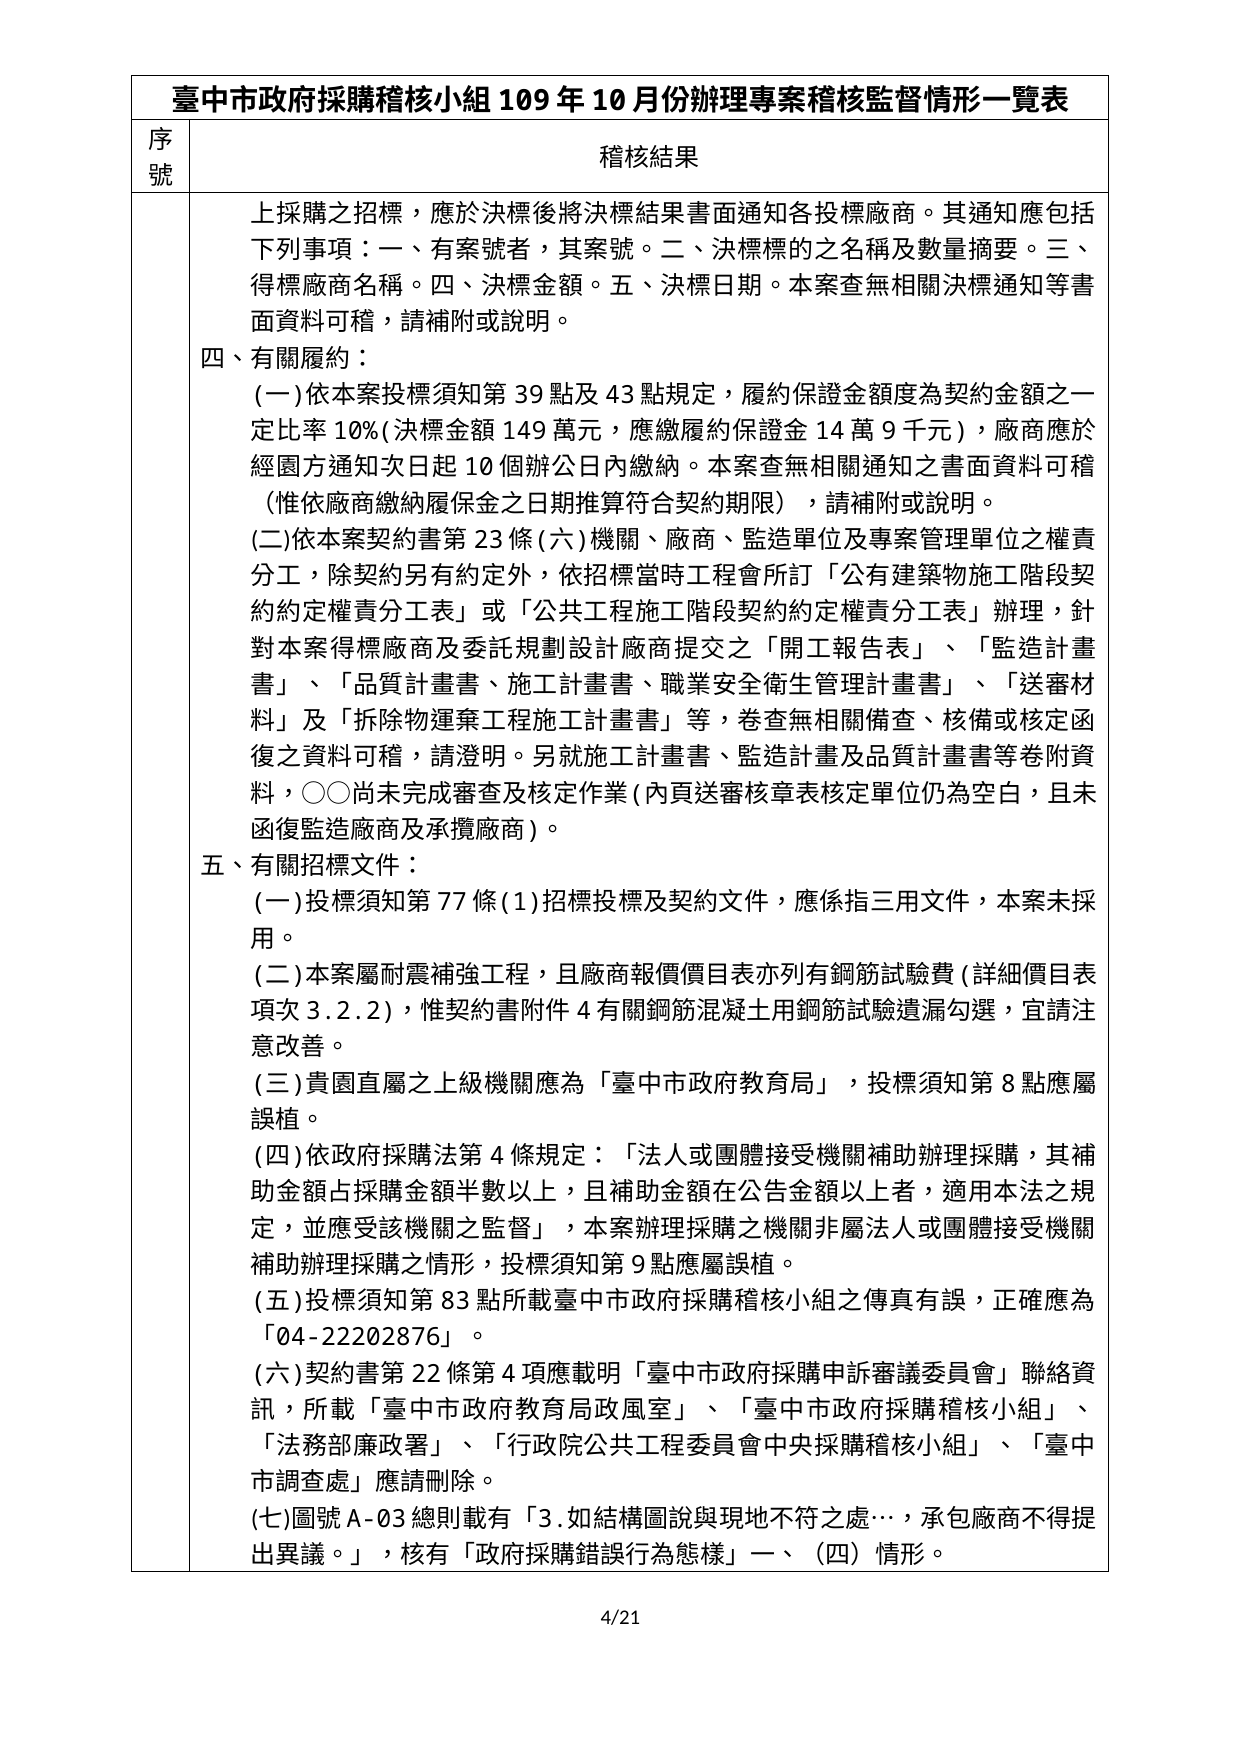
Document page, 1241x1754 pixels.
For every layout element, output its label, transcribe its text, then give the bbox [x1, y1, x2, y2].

table_cell 一、以下核有「政府採購錯誤行為態樣」一、（九）情形： 本案前經3次流標，經召開專案檢討會議後修正招標文件，於109年08月07日重新簽辦第一次公開招標，並於109年08月10日公告。查本案係採109年1月14日修正之契約範本，非簽辦時最新版（109.06.30修正）。為避免未使用工程會之最新修正範本導致錯漏，招標前宜至工程會全球資訊網下載使用最新版本契約書範本。 投標須知第26點投標文件使用文字勾選「(2)中文(正體字)，但特殊技術或材料之圖文資料得使用英文。」，惟招標公告投標文字欄位填列「正體中文」。 招標公告「廠商資格摘要」、「是否訂有與履約能力有關之基本資格」欄位分別載明「(一)基本資格：土木包工業或內政部登記合格之丙等(含)以上綜合營造業…」、「是/廠商應附具之基本資格證明文件或物品：1.廠商信用之證明。」，惟投標須知第64點未見載明上開事項。 二、依政府採購法第46條，機關辦理採購，除本法另有規定外，應訂定底價。底價應依圖說、規範、契約並考量成本、市場行情及政府機關決標資料逐項編列，由機關首長或其授權人員核定。公開招標應於開標前定之。另採購法施行細則第53條機關訂定底價，應由規劃、設計、需求或使用單位提出預估金額及其分析後，由承辦採購單位簽報機關首長或其授權人員核定。有關本案底價核定，卷查有核定封袋及底價核定表各一紙，無相關分析說明資料可供稽核，亦未載明核定時間，宜請改善。 三、依「政府採購法第61條及其施行細則第84、85條」規定略以，公告金額以上採購之招標，應於決標後將決標結果書面通知各投標廠商。其通知應包括下列事項：一、有案號者，其案號。二、決標標的之名稱及數量摘要。三、得標廠商名稱。四、決標金額。五、決標日期。本案查無相關決標通知等書面資料可稽，請補附或說明。 四、有關履約： 依本案投標須知第39點及43點規定，履約保證金額度為契約金額之一定比率10%(決標金額149萬元，應繳履約保證金14萬9千元)，廠商應於經園方通知次日起10個辦公日內繳納。本案查無相關通知之書面資料可稽（惟依廠商繳納履保金之日期推算符合契約期限），請補附或說明。 依本案契約書第23條(六)機關、廠商、監造單位及專案管理單位之權責分工，除契約另有約定外，依招標當時工程會所訂「公有建築物施工階段契約約定權責分工表」或「公共工程施工階段契約約定權責分工表」辦理，針對本案得標廠商及委託規劃設計廠商提交之「開工報告表」、「監造計畫書」、「品質計畫書、施工計畫書、職業安全衛生管理計畫書」、「送審材料」及「拆除物運棄工程施工計畫書」等，卷查無相關備查、核備或核定函復之資料可稽，請澄明。另就施工計畫書、監造計畫及品質計畫書等卷附資料，○○尚未完成審查及核定作業(內頁送審核章表核定單位仍為空白，且未函復監造廠商及承攬廠商)。 五、有關招標文件： 投標須知第77條(1)招標投標及契約文件，應係指三用文件，本案未採用。 本案屬耐震補強工程，且廠商報價價目表亦列有鋼筋試驗費(詳細價目表項次3.2.2)，惟契約書附件4有關鋼筋混凝土用鋼筋試驗遺漏勾選，宜請注意改善。 貴園直屬之上級機關應為「臺中市政府教育局」，投標須知第8點應屬誤植。 依政府採購法第4條規定：「法人或團體接受機關補助辦理採購，其補助金額占採購金額半數以上，且補助金額在公告金額以上者，適用本法之規定，並應受該機關之監督」，本案辦理採購之機關非屬法人或團體接受機關補助辦理採購之情形，投標須知第9點應屬誤植。 投標須知第83點所載臺中市政府採購稽核小組之傳真有誤，正確應為「04-22202876」。 契約書第22條第4項應載明「臺中市政府採購申訴審議委員會」聯絡資訊，所載「臺中市政府教育局政風室」、「臺中市政府採購稽核小組」、「法務部廉政署」、「行政院公共工程委員會中央採購稽核小組」、「臺中市調查處」應請刪除。 圖號A-03總則載有「3.如結構圖說與現地不符之處…，承包廠商不得提出異議。」，核有「政府採購錯誤行為態樣」一、（四）情形。 六、建議事項： 經查109年09月01日決標紀錄，其記載事項多依政府採購法施行細則第68條規定辦理，惟決標金額欄依工程會紀錄範本，宜載中文大寫，建請配合辦理。 投標須知第64點規定，有關投標廠商資格及應附具之證明文件如下：惟其下內容並未見要求之投標廠商資格及應附具之證明文件內容為何？投標廠商資格僅載明於招標公告，另投標應附具之資格證明文件則另見於投標廠商文件審查表，為維廠商投標權益，建請於投標須知相關項次敍明投標資格及應備文件等資料。 依政府採購法第65條第2項規定：「所稱轉包，指將原契約中應自行履行之全部或其主要部分，由其他廠商代為履行。」，另依採購法施行細則第87條規定：「所稱主要部分，指招標文件標示為主要部分或應由得標廠商自行履行之部分」。查本案投標須知第71條將「臺中市立○○建築物耐震補強工程案」列為主要部份，實務上履約所涉工項能否全部由得標廠商自行履行，不無疑慮。 按投標須知第16條(2)，不適用我國條約或協定，外國廠商得否參與投標或我國廠商所供應之標的得否為外國者未勾選，另同項下規定…如為工程採購，廠商履約過程中如有使用或供應下列材料或產品，其原產地須屬我國者：材料▇水泥…。故機關於履約管理時建請加強注意。 建請依臺中市政府104年12月23日府授建品字第1040276952號函，請本府所屬各工程主辦機關將「臺中市政府委託技術服務採購契約品質缺失懲罰性違約金扣罰基準」及「臺中市政府工程採購契約品質缺失懲罰性違約金扣罰基準」納入契約辦理。 [190, 193, 1108, 1571]
table_cell 序號 [132, 120, 189, 192]
table_cell 稽核結果 [190, 120, 1108, 192]
table_cell [132, 193, 189, 1571]
table_header 臺中市政府採購稽核小組109年10月份辦理專案稽核監督情形一覽表 [132, 76, 1108, 118]
